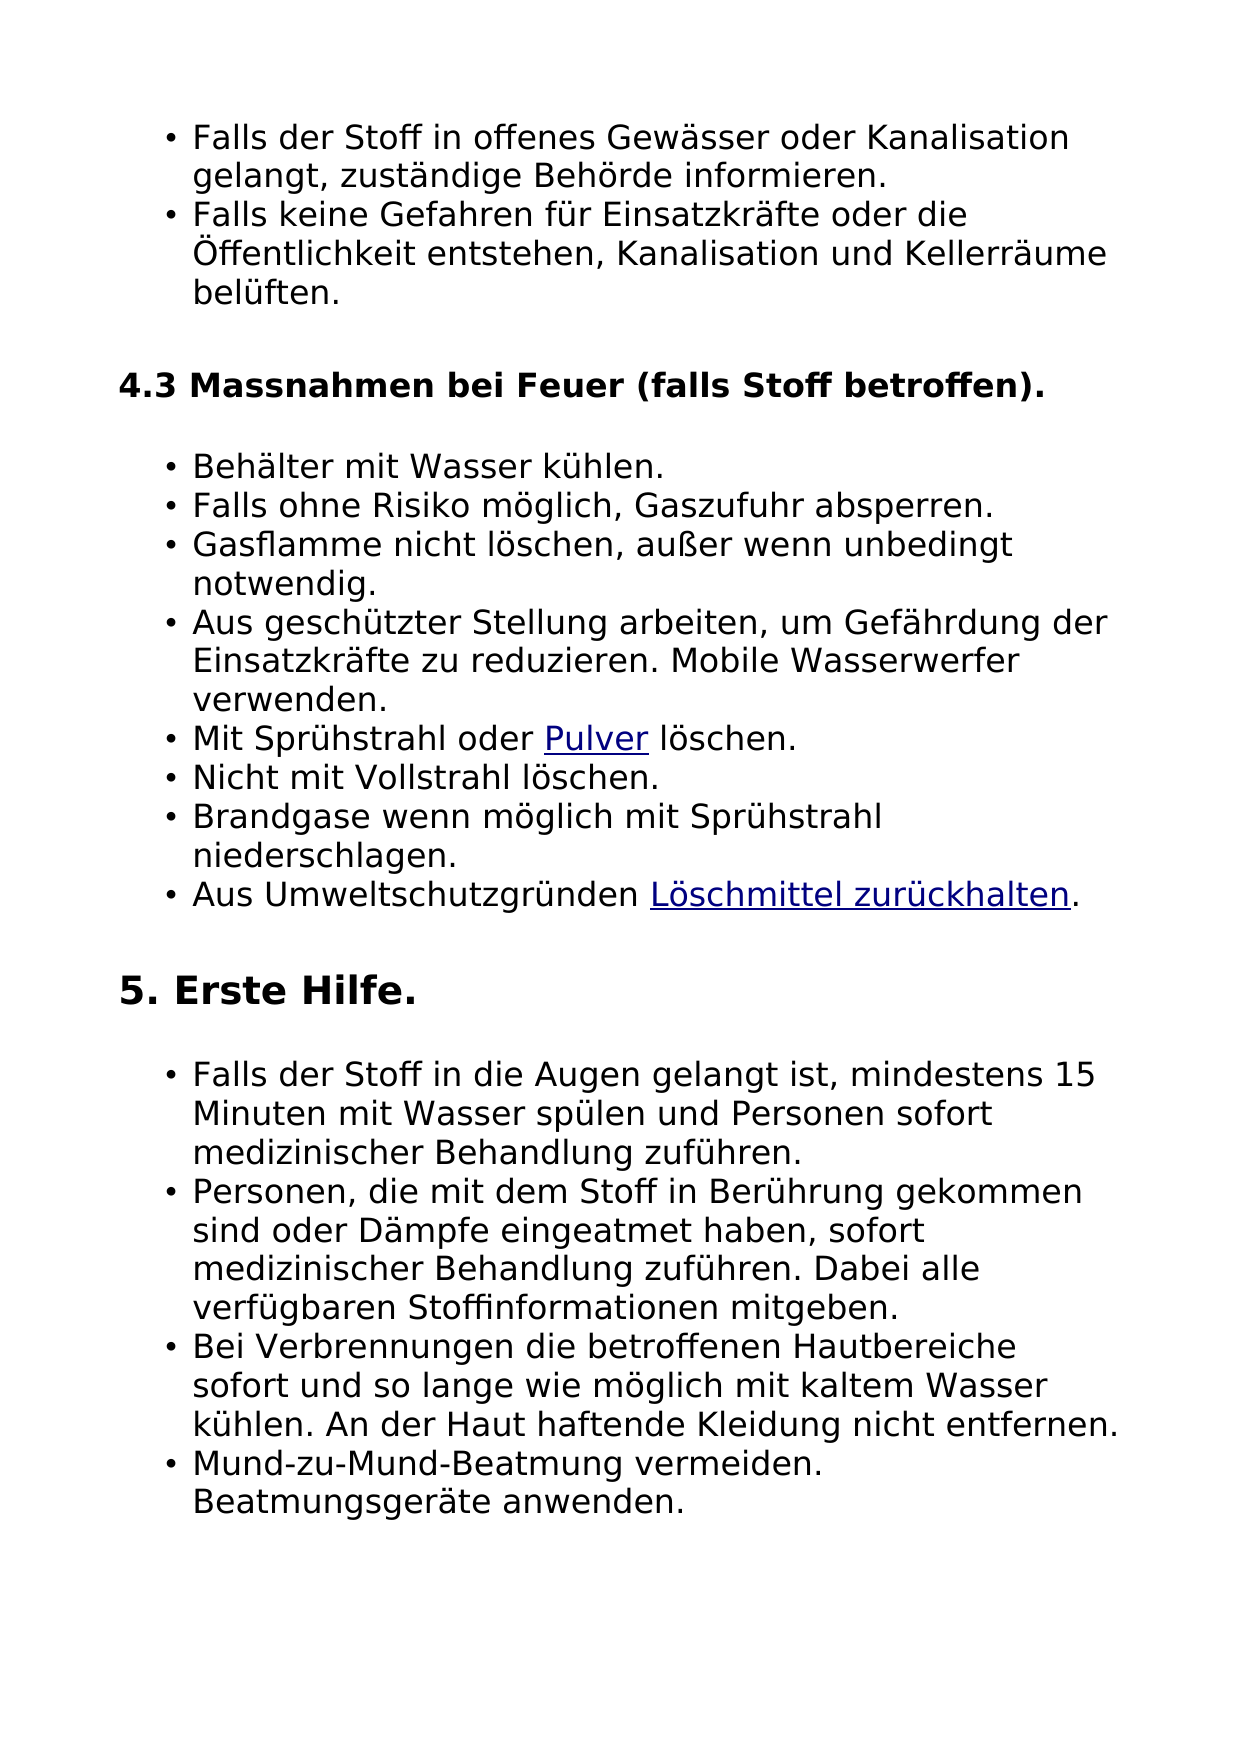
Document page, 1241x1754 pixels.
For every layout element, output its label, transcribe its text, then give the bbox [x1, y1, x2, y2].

list Mit Sprühstrahl oder Pulver löschen. [177, 720, 1122, 758]
list Falls der Stoff in offenes Gewässer oder Kanalisation gelangt, zuständige Behörde informieren. [177, 118, 1122, 196]
list Behälter mit Wasser kühlen. [177, 448, 1122, 487]
list Bei Verbrennungen die betroffenen Hautbereiche sofort und so lange wie möglich mit kaltem Wasser kühlen. An der Haut haftende Kleidung nicht entfernen. [177, 1328, 1122, 1444]
list Falls keine Gefahren für Einsatzkräfte oder die Öffentlichkeit entstehen, Kanalisation und Kellerräume belüften. [177, 196, 1122, 312]
subtitle 4.3 Massnahmen bei Feuer (falls Stoff betroffen). [118, 367, 1122, 406]
list Falls ohne Risiko möglich, Gaszufuhr absperren. [177, 487, 1122, 525]
list Brandgase wenn möglich mit Sprühstrahl niederschlagen. [177, 797, 1122, 875]
list Personen, die mit dem Stoff in Berührung gekommen sind oder Dämpfe eingeatmet haben, sofort medizinischer Behandlung zuführen. Dabei alle verfügbaren Stoffinformationen mitgeben. [177, 1172, 1122, 1328]
list Mund-zu-Mund-Beatmung vermeiden. Beatmungsgeräte anwenden. [177, 1444, 1122, 1522]
list Aus geschützter Stellung arbeiten, um Gefährdung der Einsatzkräfte zu reduzieren. Mobile Wasserwerfer verwenden. [177, 603, 1122, 720]
list Nicht mit Vollstrahl löschen. [177, 758, 1122, 797]
list Gasflamme nicht löschen, außer wenn unbedingt notwendig. [177, 525, 1122, 603]
list Falls der Stoff in die Augen gelangt ist, mindestens 15 Minuten mit Wasser spülen und Personen sofort medizinischer Behandlung zuführen. [177, 1056, 1122, 1172]
list Aus Umweltschutzgründen Löschmittel zurückhalten. [177, 875, 1122, 914]
subtitle 5. Erste Hilfe. [118, 968, 1122, 1014]
